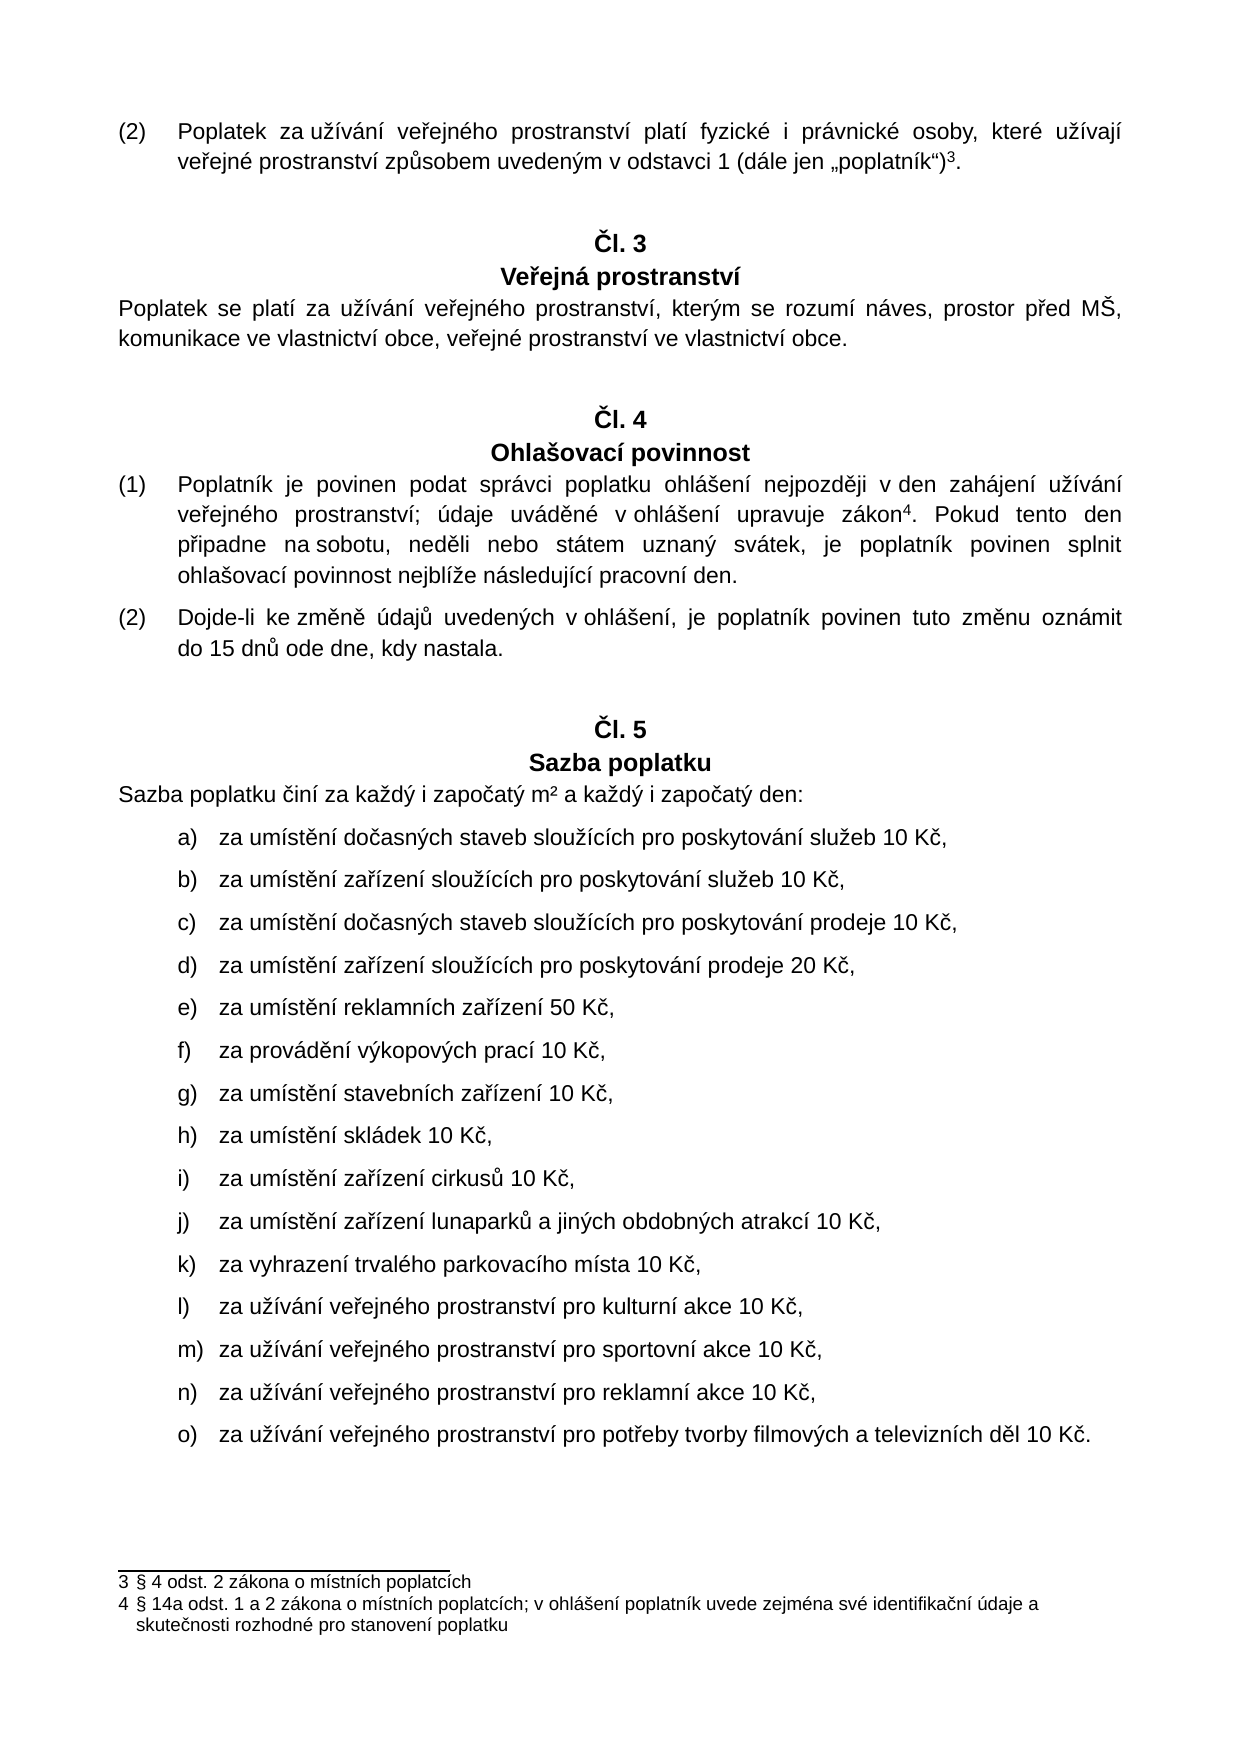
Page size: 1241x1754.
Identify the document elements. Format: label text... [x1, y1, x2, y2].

subtitle Čl. 4 Ohlašovací povinnost [118, 405, 1122, 467]
list za umístění stavebních zařízení 10 Kč, [177, 1080, 1122, 1106]
list za užívání veřejného prostranství pro sportovní akce 10 Kč, [177, 1336, 1122, 1362]
list za vyhrazení trvalého parkovacího místa 10 Kč, [177, 1251, 1122, 1277]
text Poplatek se platí za užívání veřejného prostranství, kterým se rozumí náves, prostor před MŠ, komunikace ve vlastnictví obce, veřejné prostranství ve vlastnictví obce. [118, 294, 1122, 351]
list za umístění zařízení sloužících pro poskytování služeb 10 Kč, [177, 866, 1122, 893]
list § 4 odst. 2 zákona o místních poplatcích [118, 1571, 1122, 1592]
list Dojde-li ke změně údajů uvedených v ohlášení, je poplatník povinen tuto změnu oznámit do 15 dnů ode dne, kdy nastala. [118, 604, 1122, 661]
list za umístění zařízení cirkusů 10 Kč, [177, 1165, 1122, 1192]
subtitle Čl. 3 Veřejná prostranství [118, 228, 1122, 290]
list za užívání veřejného prostranství pro reklamní akce 10 Kč, [177, 1379, 1122, 1405]
list Poplatník je povinen podat správci poplatku ohlášení nejpozději v den zahájení užívání veřejného prostranství; údaje uváděné v ohlášení upravuje zákon. Pokud tento den připadne na sobotu, neděli nebo státem uznaný svátek, je poplatník povinen splnit ohlašovací povinnost nejblíže následující pracovní den. [118, 471, 1122, 588]
list za umístění dočasných staveb sloužících pro poskytování prodeje 10 Kč, [177, 909, 1122, 935]
list Poplatek za užívání veřejného prostranství platí fyzické i právnické osoby, které užívají veřejné prostranství způsobem uvedeným v odstavci 1 (dále jen „poplatník“). [118, 118, 1122, 175]
list za umístění dočasných staveb sloužících pro poskytování služeb 10 Kč, [177, 823, 1122, 850]
text Sazba poplatku činí za každý i započatý m² a každý i započatý den: [118, 781, 1122, 807]
list za umístění zařízení sloužících pro poskytování prodeje 20 Kč, [177, 952, 1122, 978]
list za umístění reklamních zařízení 50 Kč, [177, 994, 1122, 1021]
list za umístění skládek 10 Kč, [177, 1122, 1122, 1149]
subtitle Čl. 5 Sazba poplatku [118, 715, 1122, 777]
list § 14a odst. 1 a 2 zákona o místních poplatcích; v ohlášení poplatník uvede zejména své identifikační údaje a skutečnosti rozhodné pro stanovení poplatku [118, 1592, 1122, 1635]
list za užívání veřejného prostranství pro potřeby tvorby filmových a televizních děl 10 Kč. [177, 1421, 1122, 1448]
list za provádění výkopových prací 10 Kč, [177, 1037, 1122, 1063]
list za užívání veřejného prostranství pro kulturní akce 10 Kč, [177, 1293, 1122, 1320]
list za umístění zařízení lunaparků a jiných obdobných atrakcí 10 Kč, [177, 1208, 1122, 1234]
